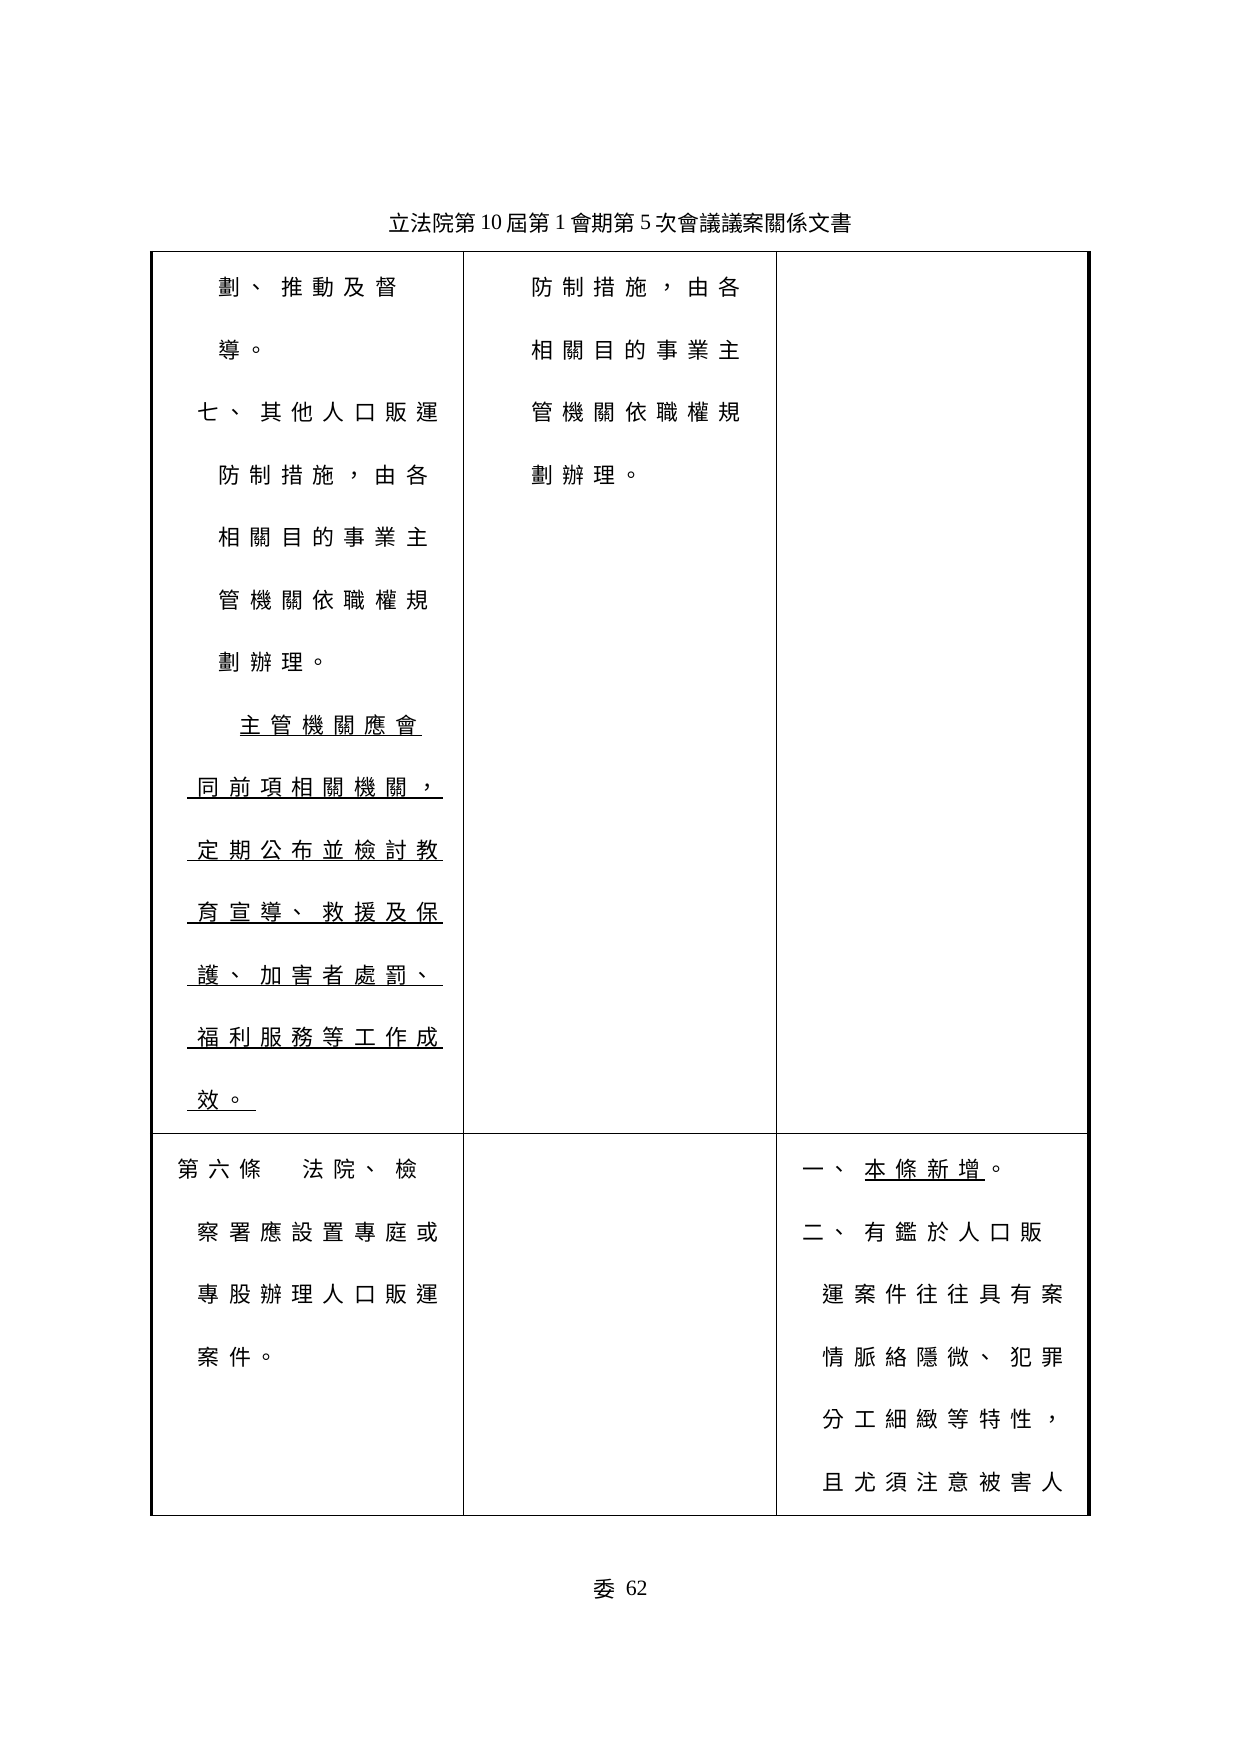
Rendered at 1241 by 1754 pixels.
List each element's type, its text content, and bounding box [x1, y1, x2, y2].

table_cell 劃、推動及督導。 七、其他人口販運防制措施，由各相關目的事業主管機關依職權規劃辦理。 主管機關應會同前項相關機關，定期公布並檢討教育宣導、救援及保護、加害者處罰、福利服務等工作成效。 [153, 252, 463, 1133]
table_cell [464, 1134, 776, 1514]
table_cell 防制措施，由各相關目的事業主管機關依職權規劃辦理。 [464, 252, 776, 1133]
table_cell 第六條 法院、檢察署應設置專庭或專股辦理人口販運案件。 [153, 1134, 463, 1514]
table_cell [777, 252, 1087, 1133]
table_cell 一、本條新增。 二、有鑑於人口販運案件往往具有案情脈絡隱微、犯罪分工細緻等特性，且尤須注意被害人 [777, 1134, 1087, 1514]
